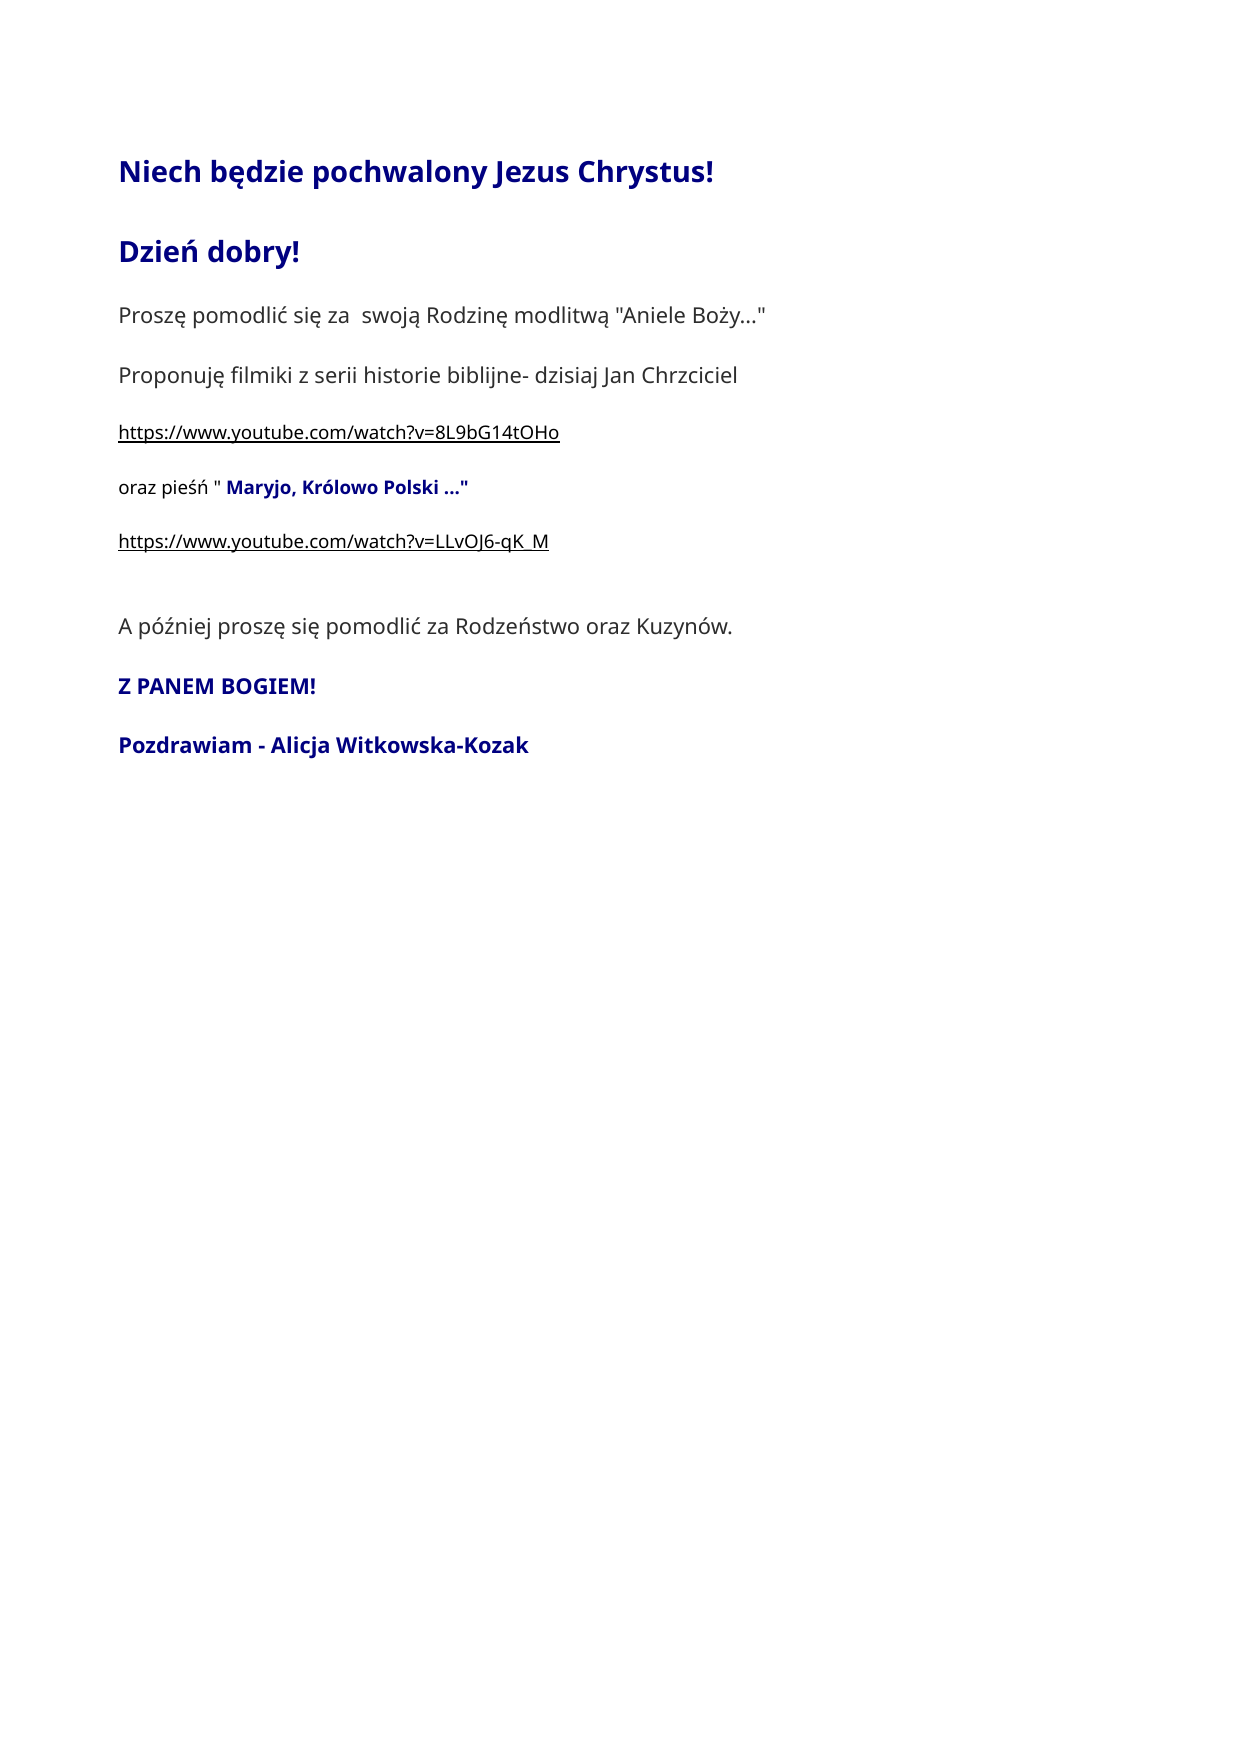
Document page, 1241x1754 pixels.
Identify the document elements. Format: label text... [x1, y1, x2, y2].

text Proponuję filmiki z serii historie biblijne- dzisiaj Jan Chrzciciel [118, 360, 1122, 390]
text https://www.youtube.com/watch?v=8L9bG14tOHo [118, 420, 1122, 445]
text A później proszę się pomodlić za Rodzeństwo oraz Kuzynów. [118, 611, 1122, 641]
text https://www.youtube.com/watch?v=LLvOJ6-qK_M [118, 528, 1122, 554]
text Proszę pomodlić się za swoją Rodzinę modlitwą "Aniele Boży..." [118, 301, 1122, 330]
text Niech będzie pochwalony Jezus Chrystus! [118, 152, 1122, 191]
text oraz pieśń " Maryjo, Królowo Polski ..." [118, 474, 1122, 499]
text Dzień dobry! [118, 231, 1122, 271]
text Z PANEM BOGIEM! [118, 671, 1122, 701]
text Pozdrawiam - Alicja Witkowska-Kozak [118, 730, 1122, 760]
